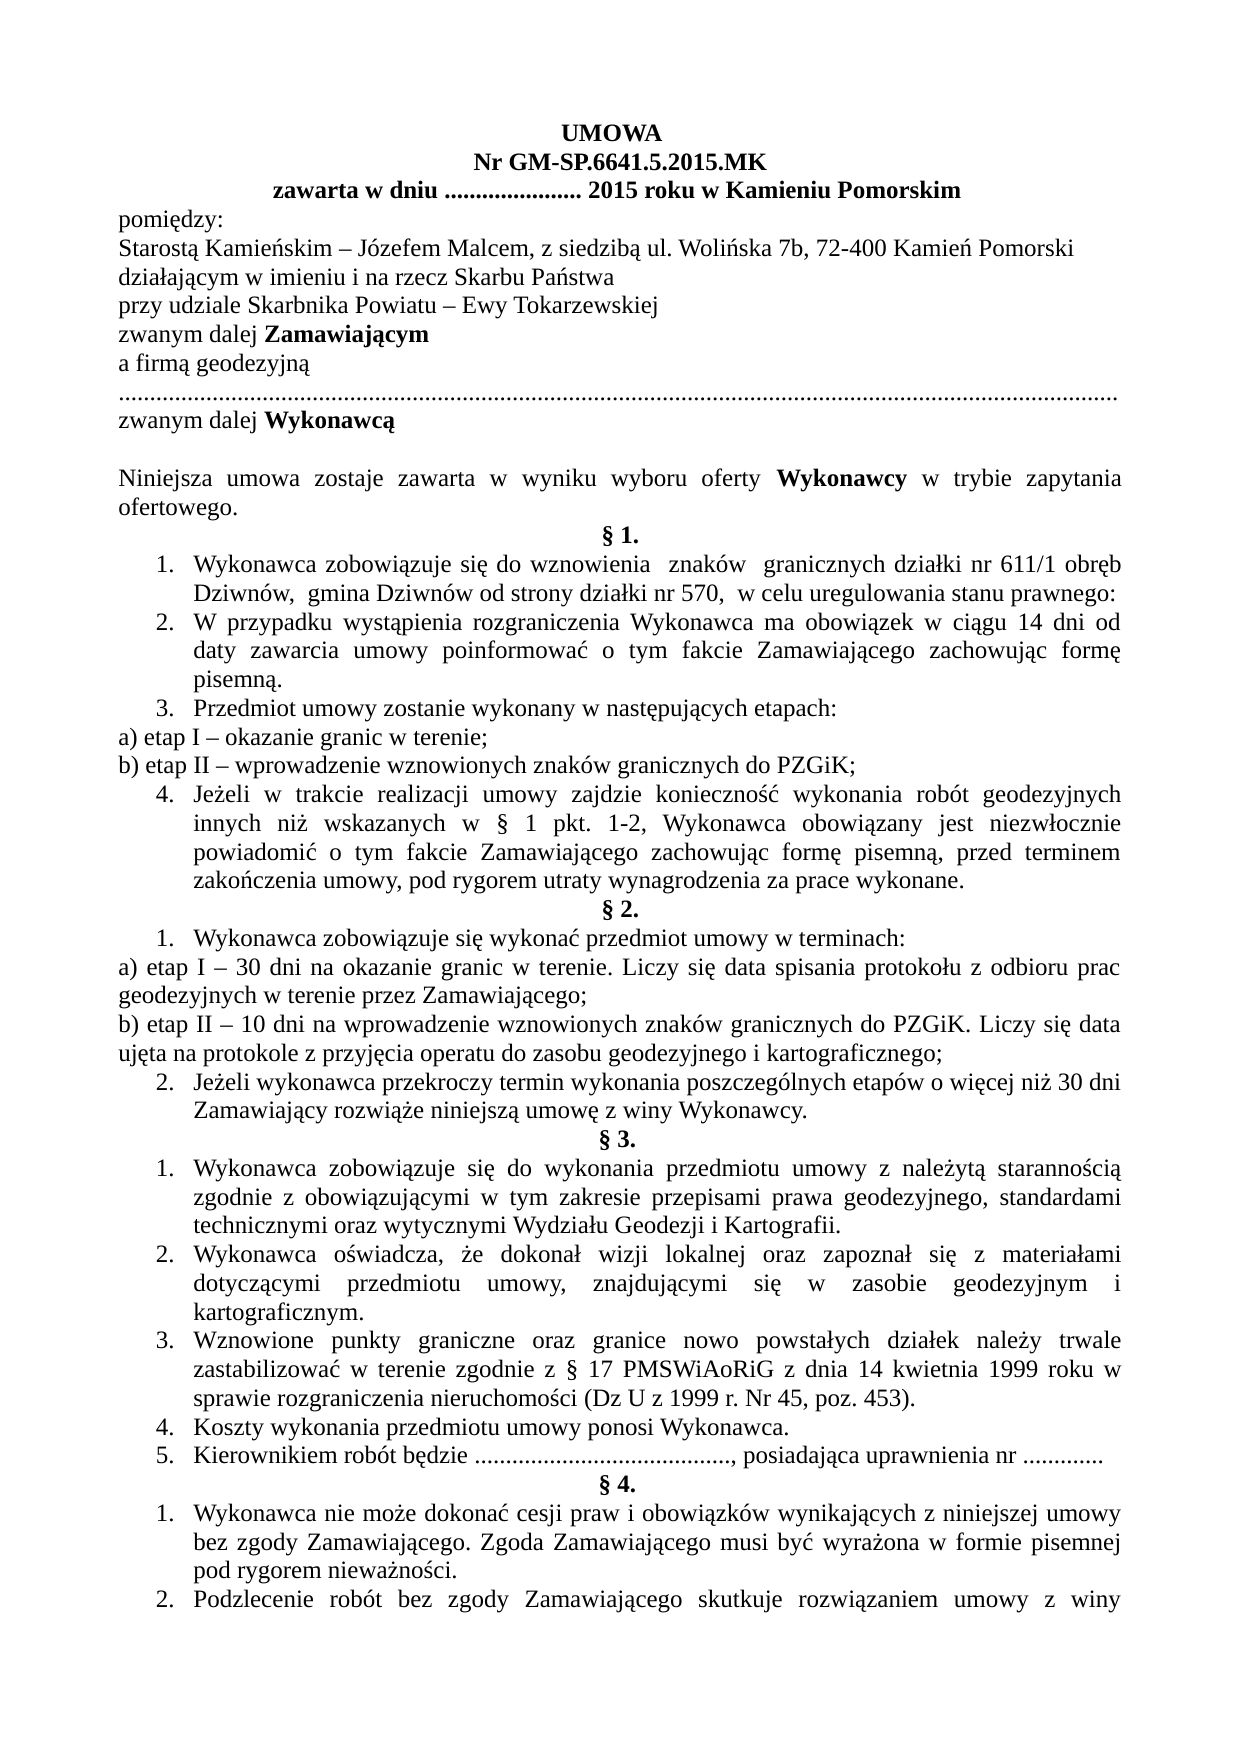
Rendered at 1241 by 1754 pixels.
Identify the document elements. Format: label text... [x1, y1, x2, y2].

text ................................................................................................................................................................ [118, 377, 1122, 406]
text UMOWA [118, 118, 1122, 147]
text zwanym dalej Zamawiającym [118, 319, 1122, 348]
list W przypadku wystąpienia rozgraniczenia Wykonawca ma obowiązek w ciągu 14 dni od daty zawarcia umowy poinformować o tym fakcie Zamawiającego zachowując formę pisemną. [156, 607, 1122, 693]
text b) etap II – wprowadzenie wznowionych znaków granicznych do PZGiK; [118, 751, 1122, 779]
list Jeżeli w trakcie realizacji umowy zajdzie konieczność wykonania robót geodezyjnych innych niż wskazanych w § 1 pkt. 1-2, Wykonawca obowiązany jest niezwłocznie powiadomić o tym fakcie Zamawiającego zachowując formę pisemną, przed terminem zakończenia umowy, pod rygorem utraty wynagrodzenia za prace wykonane. [156, 779, 1122, 894]
text § 3. [118, 1124, 1122, 1153]
text Nr GM-SP.6641.5.2015.MK [118, 147, 1122, 176]
text zawarta w dniu ...................... 2015 roku w Kamieniu Pomorskim [118, 176, 1122, 204]
text Niniejsza umowa zostaje zawarta w wyniku wyboru oferty Wykonawcy w trybie zapytania ofertowego. [118, 463, 1122, 521]
list Jeżeli wykonawca przekroczy termin wykonania poszczególnych etapów o więcej niż 30 dni Zamawiający rozwiąże niniejszą umowę z winy Wykonawcy. [156, 1067, 1122, 1124]
list Przedmiot umowy zostanie wykonany w następujących etapach: [156, 693, 1122, 722]
text zwanym dalej Wykonawcą [118, 406, 1122, 434]
text przy udziale Skarbnika Powiatu – Ewy Tokarzewskiej [118, 291, 1122, 319]
list Wznowione punkty graniczne oraz granice nowo powstałych działek należy trwale zastabilizować w terenie zgodnie z § 17 PMSWiAoRiG z dnia 14 kwietnia 1999 roku w sprawie rozgraniczenia nieruchomości (Dz U z 1999 r. Nr 45, poz. 453). [156, 1326, 1122, 1412]
text § 4. [118, 1469, 1122, 1498]
list Wykonawca zobowiązuje się do wznowienia znaków granicznych działki nr 611/1 obręb Dziwnów, gmina Dziwnów od strony działki nr 570, w celu uregulowania stanu prawnego: [156, 549, 1122, 607]
text § 2. [118, 894, 1122, 923]
list Wykonawca zobowiązuje się do wykonania przedmiotu umowy z należytą starannością zgodnie z obowiązującymi w tym zakresie przepisami prawa geodezyjnego, standardami technicznymi oraz wytycznymi Wydziału Geodezji i Kartografii. [156, 1153, 1122, 1239]
text Starostą Kamieńskim – Józefem Malcem, z siedzibą ul. Wolińska 7b, 72-400 Kamień Pomorski [118, 233, 1122, 262]
text § 1. [118, 521, 1122, 549]
list Wykonawca oświadcza, że dokonał wizji lokalnej oraz zapoznał się z materiałami dotyczącymi przedmiotu umowy, znajdującymi się w zasobie geodezyjnym i kartograficznym. [156, 1239, 1122, 1326]
list Wykonawca zobowiązuje się wykonać przedmiot umowy w terminach: [156, 923, 1122, 952]
text a firmą geodezyjną [118, 348, 1122, 377]
text b) etap II – 10 dni na wprowadzenie wznowionych znaków granicznych do PZGiK. Liczy się data ujęta na protokole z przyjęcia operatu do zasobu geodezyjnego i kartograficznego; [118, 1009, 1122, 1067]
list Podzlecenie robót bez zgody Zamawiającego skutkuje rozwiązaniem umowy z winy [156, 1584, 1122, 1613]
list Kierownikiem robót będzie ........................................., posiadająca uprawnienia nr ............. [156, 1441, 1122, 1469]
text a) etap I – okazanie granic w terenie; [118, 722, 1122, 751]
text a) etap I – 30 dni na okazanie granic w terenie. Liczy się data spisania protokołu z odbioru prac geodezyjnych w terenie przez Zamawiającego; [118, 952, 1122, 1009]
list Koszty wykonania przedmiotu umowy ponosi Wykonawca. [156, 1412, 1122, 1441]
text działającym w imieniu i na rzecz Skarbu Państwa [118, 262, 1122, 291]
list Wykonawca nie może dokonać cesji praw i obowiązków wynikających z niniejszej umowy bez zgody Zamawiającego. Zgoda Zamawiającego musi być wyrażona w formie pisemnej pod rygorem nieważności. [156, 1498, 1122, 1584]
text pomiędzy: [118, 204, 1122, 233]
